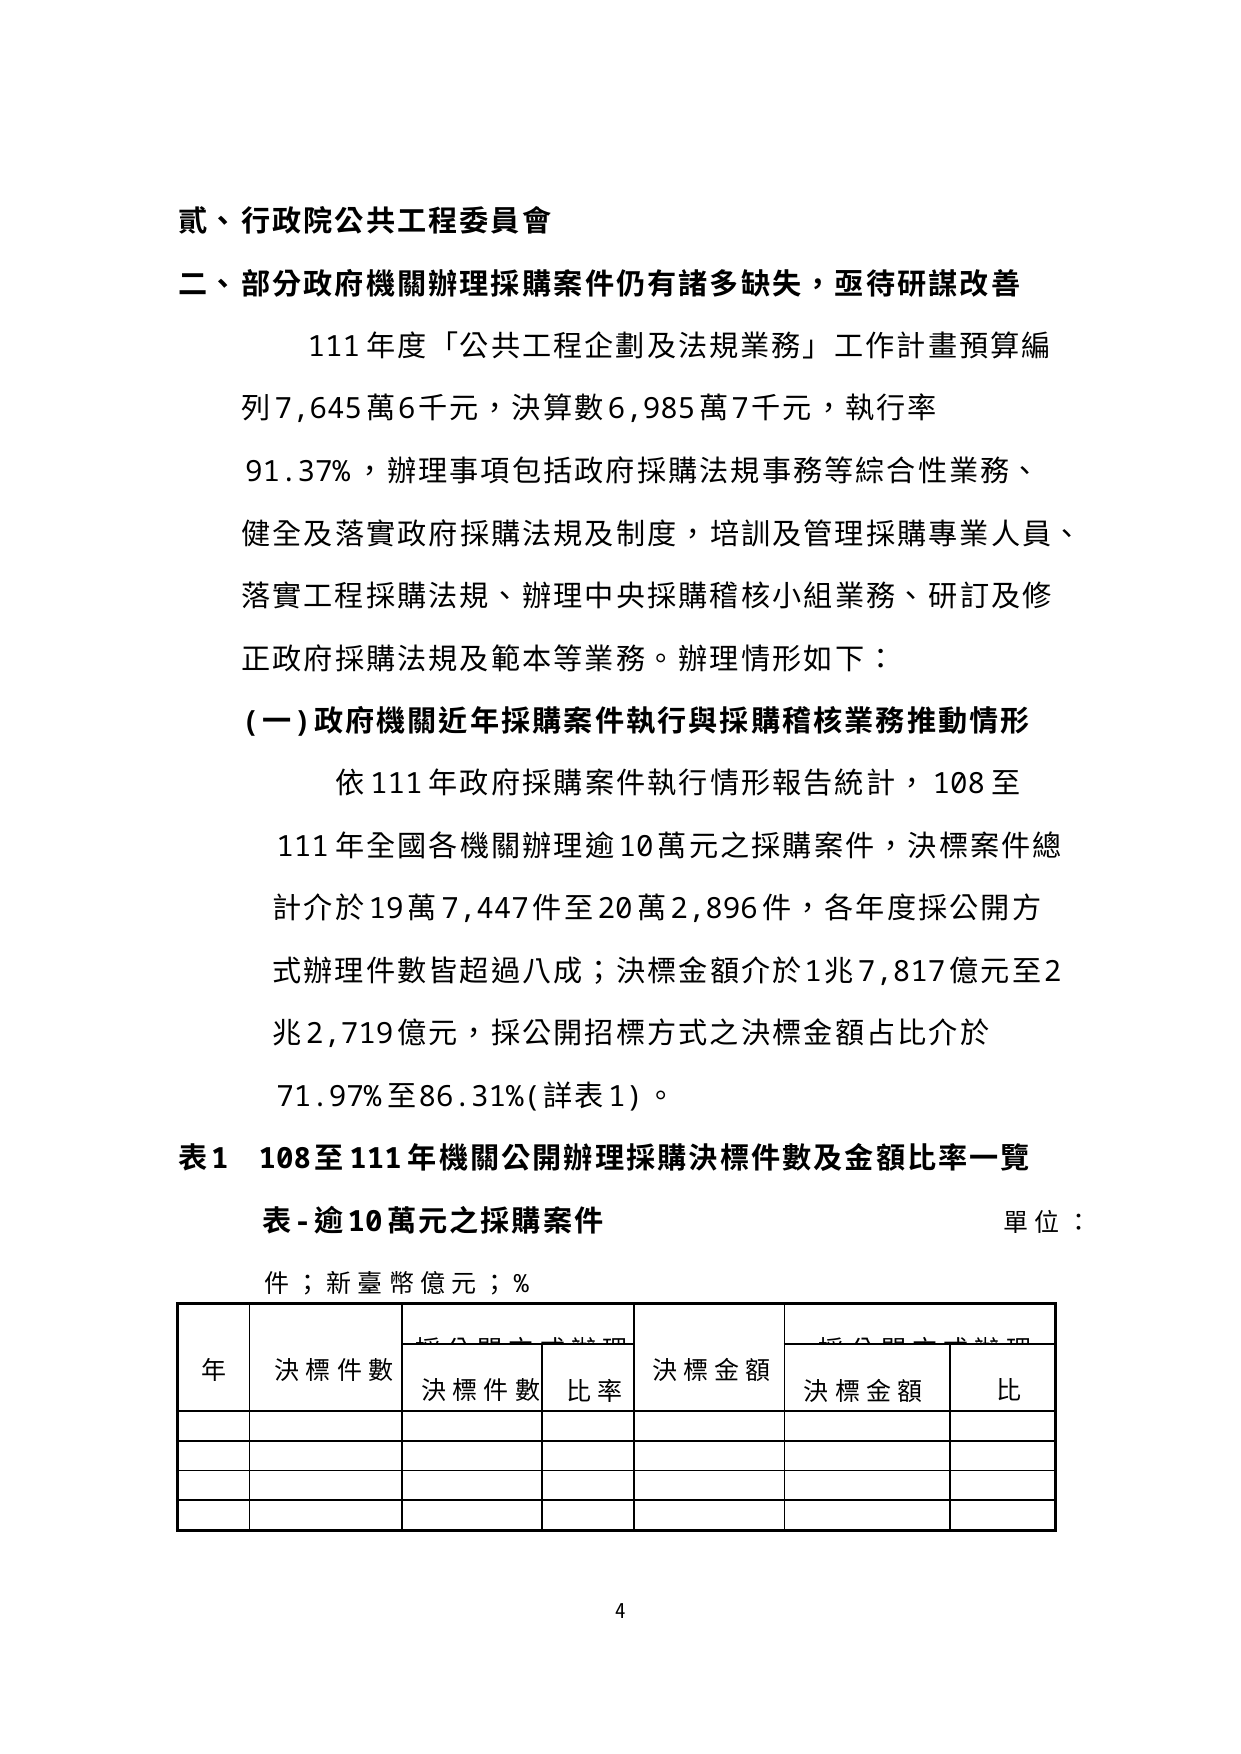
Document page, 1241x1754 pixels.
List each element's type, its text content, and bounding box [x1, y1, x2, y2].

table_cell 84.53 [543, 1471, 633, 1499]
table_cell 109 [179, 1442, 249, 1469]
table_cell 197,447 [250, 1471, 401, 1499]
text (一)政府機關近年採購案件執行與採購稽核業務推動情形 [236, 677, 1063, 740]
table_cell 87.06 [543, 1412, 633, 1440]
table_cell 18,949 [785, 1471, 949, 1499]
table_cell 111 [179, 1501, 249, 1529]
table_cell 比率 [543, 1345, 633, 1410]
table_header 年 [179, 1305, 249, 1410]
table_cell 170,827 [403, 1412, 541, 1440]
table_cell 83.90 [543, 1501, 633, 1529]
text 111年度「公共工程企劃及法規業務」工作計畫預算編列7,645萬6千元，決算數6,985萬7千元，執行率91.37%，辦理事項包括政府採購法規事務等綜合性業務、健全及落實政府採購法規及制度，培訓及管理採購專業人員、落實工程採購法規、辦理中央採購稽核小組業務、研訂及修正政府採購法規及範本等業務。辦理情形如下： [236, 302, 1063, 677]
text 表1 108至111年機關公開辦理採購決標件數及金額比率一覽表-逾10萬元之採購案件 單位：件；新臺幣億元；% [177, 1115, 1063, 1302]
table_cell 17,817 [635, 1442, 784, 1469]
table_cell 86.31 [951, 1442, 1054, 1469]
table_header 採公開方式辦理 [785, 1305, 1054, 1343]
table_cell 決標件數 [403, 1345, 541, 1410]
table_cell 比率 [951, 1345, 1054, 1410]
table_cell 196,218 [250, 1412, 401, 1440]
table_cell 13,471 [785, 1412, 949, 1440]
text 依111年政府採購案件執行情形報告統計，108至111年全國各機關辦理逾10萬元之採購案件，決標案件總計介於19萬7,447件至20萬2,896件，各年度採公開方式辦理件數皆超過八成；決標金額介於1兆7,817億元至2兆2,719億元，採公開招標方式之決標金額占比介於71.97%至86.31%(詳表1)。 [266, 740, 1063, 1115]
table_cell 202,896 [250, 1501, 401, 1529]
table_cell 80.59 [951, 1501, 1054, 1529]
table_cell 110 [179, 1471, 249, 1499]
table_cell 15,378 [785, 1442, 949, 1469]
table_cell 22,719 [635, 1501, 784, 1529]
table_cell 71.97 [951, 1412, 1054, 1440]
table_cell 86.15 [951, 1471, 1054, 1499]
table_header 採公開方式辦理 [403, 1305, 633, 1343]
text 貳、行政院公共工程委員會 [177, 177, 1063, 240]
table_cell 108 [179, 1412, 249, 1440]
table_cell 166,911 [403, 1471, 541, 1499]
table_cell 決標金額 [785, 1345, 949, 1410]
table_cell 202,319 [250, 1442, 401, 1469]
table_header 決標金額 [635, 1305, 784, 1410]
table_cell 85.70 [543, 1442, 633, 1469]
text 二、部分政府機關辦理採購案件仍有諸多缺失，亟待研謀改善 [177, 240, 1063, 302]
table_header 決標件數 [250, 1305, 401, 1410]
table_cell 21,995 [635, 1471, 784, 1499]
table_cell 170,228 [403, 1501, 541, 1529]
table_cell 18,716 [635, 1412, 784, 1440]
table_cell 173,379 [403, 1442, 541, 1469]
table_cell 18,309 [785, 1501, 949, 1529]
